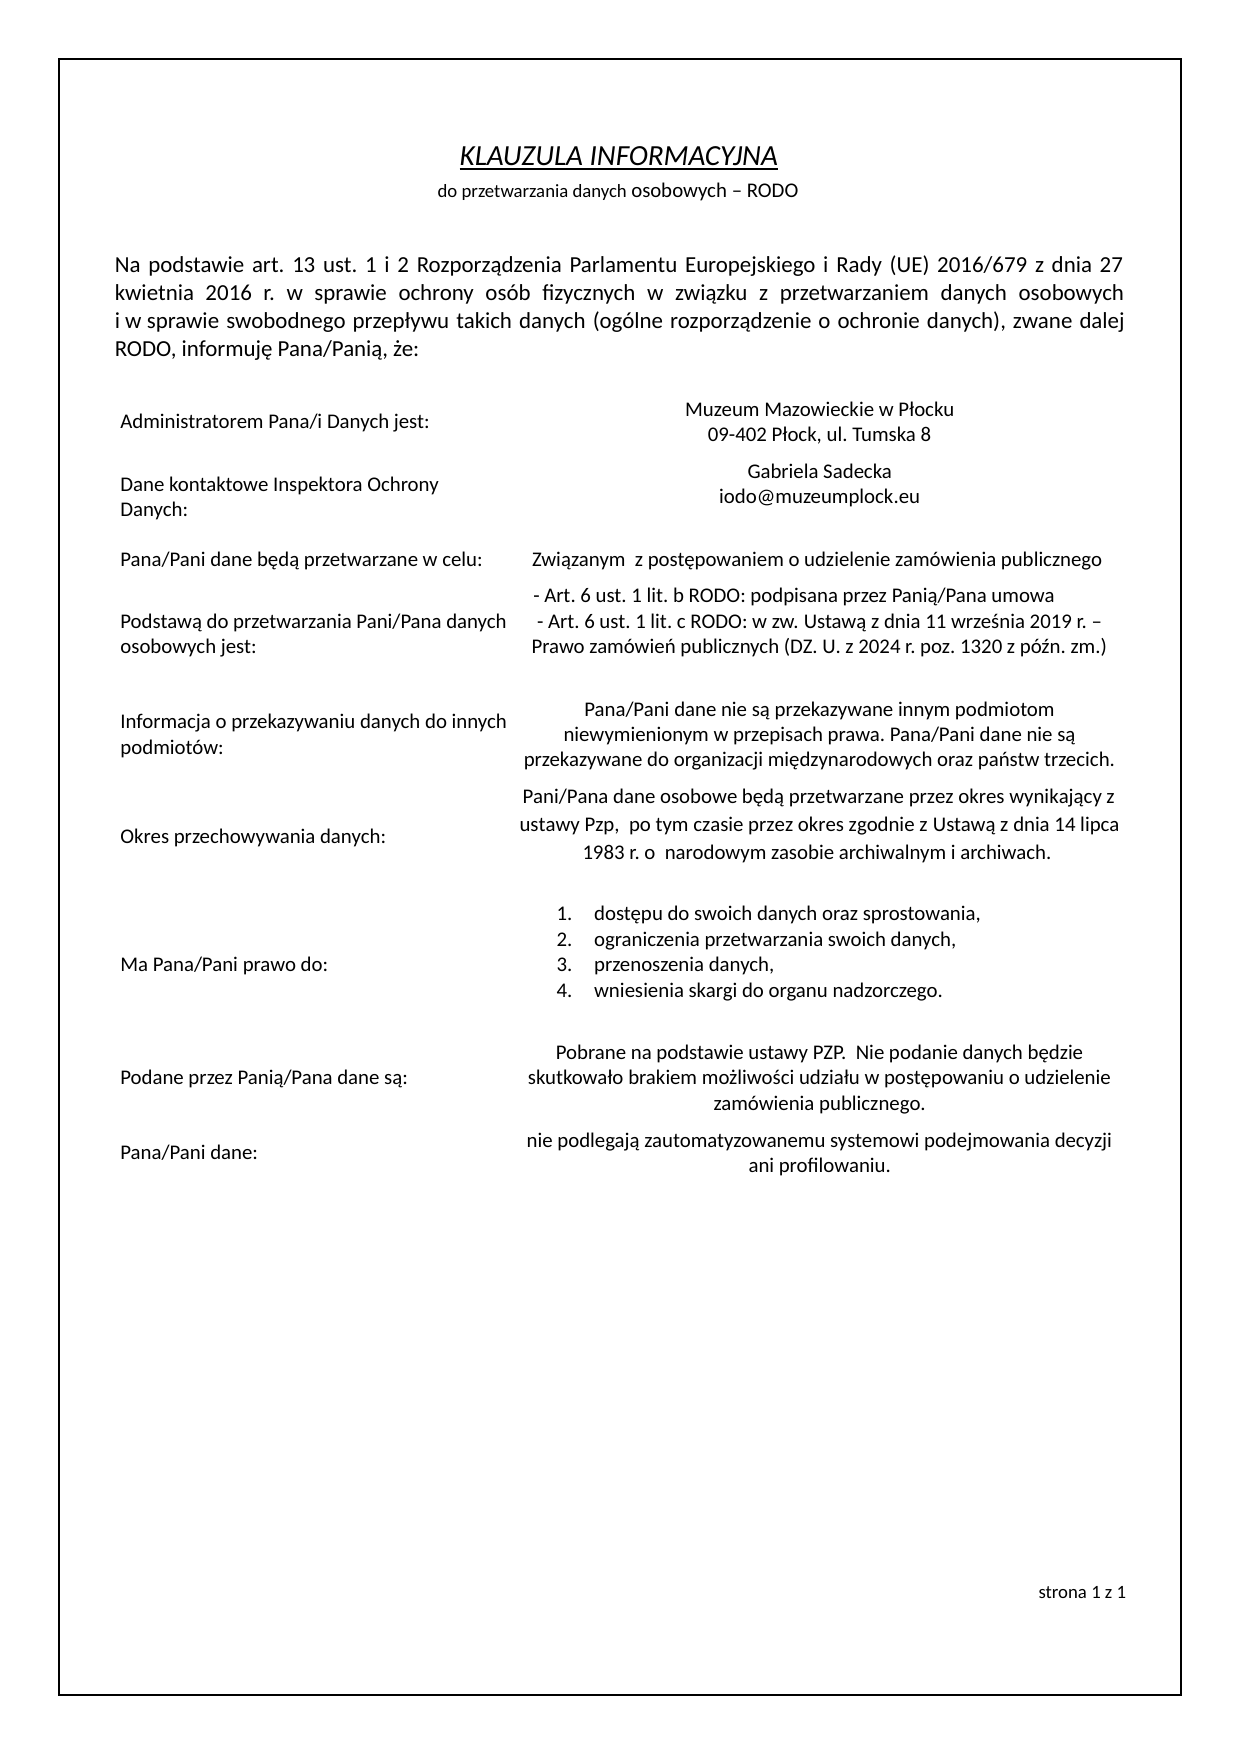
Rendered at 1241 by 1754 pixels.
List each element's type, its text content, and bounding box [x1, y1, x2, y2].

table_header Muzeum Mazowieckie w Płocku 09-402 Płock, ul. Tumska 8 [513, 390, 1126, 452]
table_cell dostępu do swoich danych oraz sprostowania, ograniczenia przetwarzania swoich danych, przenoszenia danych, wniesienia skargi do organu nadzorczego. [513, 895, 1126, 1033]
table_cell nie podlegają zautomatyzowanemu systemowi podejmowania decyzji ani profilowaniu. [513, 1121, 1126, 1183]
table_cell - Art. 6 ust. 1 lit. b RODO: podpisana przez Panią/Pana umowa - Art. 6 ust. 1 lit. c RODO: w zw. Ustawą z dnia 11 września 2019 r. – Prawo zamówień publicznych (DZ. U. z 2024 r. poz. 1320 z późn. zm.) [513, 577, 1126, 690]
table_cell Dane kontaktowe Inspektora Ochrony Danych: [115, 453, 513, 540]
table_cell Podstawą do przetwarzania Pani/Pana danych osobowych jest: [115, 577, 513, 690]
text Na podstawie art. 13 ust. 1 i 2 Rozporządzenia Parlamentu Europejskiego i Rady (UE) 2016/679 z dnia 27 kwietnia 2016 r. w sprawie ochrony osób fizycznych w związku z przetwarzaniem danych osobowych i w sprawie swobodnego przepływu takich danych (ogólne rozporządzenie o ochronie danych), zwane dalej RODO, informuję Pana/Panią, że: [114, 250, 1126, 362]
table_cell Pana/Pani dane nie są przekazywane innym podmiotom niewymienionym w przepisach prawa. Pana/Pani dane nie są przekazywane do organizacji międzynarodowych oraz państw trzecich. [513, 690, 1126, 778]
text KLAUZULA INFORMACYJNA do przetwarzania danych osobowych – RODO [114, 137, 1126, 202]
table_cell Pana/Pani dane: [115, 1121, 513, 1183]
table_header Administratorem Pana/i Danych jest: [115, 390, 513, 452]
table_cell Pobrane na podstawie ustawy PZP. Nie podanie danych będzie skutkowało brakiem możliwości udziału w postępowaniu o udzielenie zamówienia publicznego. [513, 1034, 1126, 1121]
table_cell Pani/Pana dane osobowe będą przetwarzane przez okres wynikający z ustawy Pzp, po tym czasie przez okres zgodnie z Ustawą z dnia 14 lipca 1983 r. o narodowym zasobie archiwalnym i archiwach. [513, 778, 1126, 895]
table_cell Okres przechowywania danych: [115, 778, 513, 895]
table_cell Związanym z postępowaniem o udzielenie zamówienia publicznego [513, 540, 1126, 577]
table_cell Gabriela Sadecka iodo@muzeumplock.eu [513, 453, 1126, 540]
table_cell Pana/Pani dane będą przetwarzane w celu: [115, 540, 513, 577]
table_cell Informacja o przekazywaniu danych do innych podmiotów: [115, 690, 513, 778]
table_cell Podane przez Panią/Pana dane są: [115, 1034, 513, 1121]
table_cell Ma Pana/Pani prawo do: [115, 895, 513, 1033]
